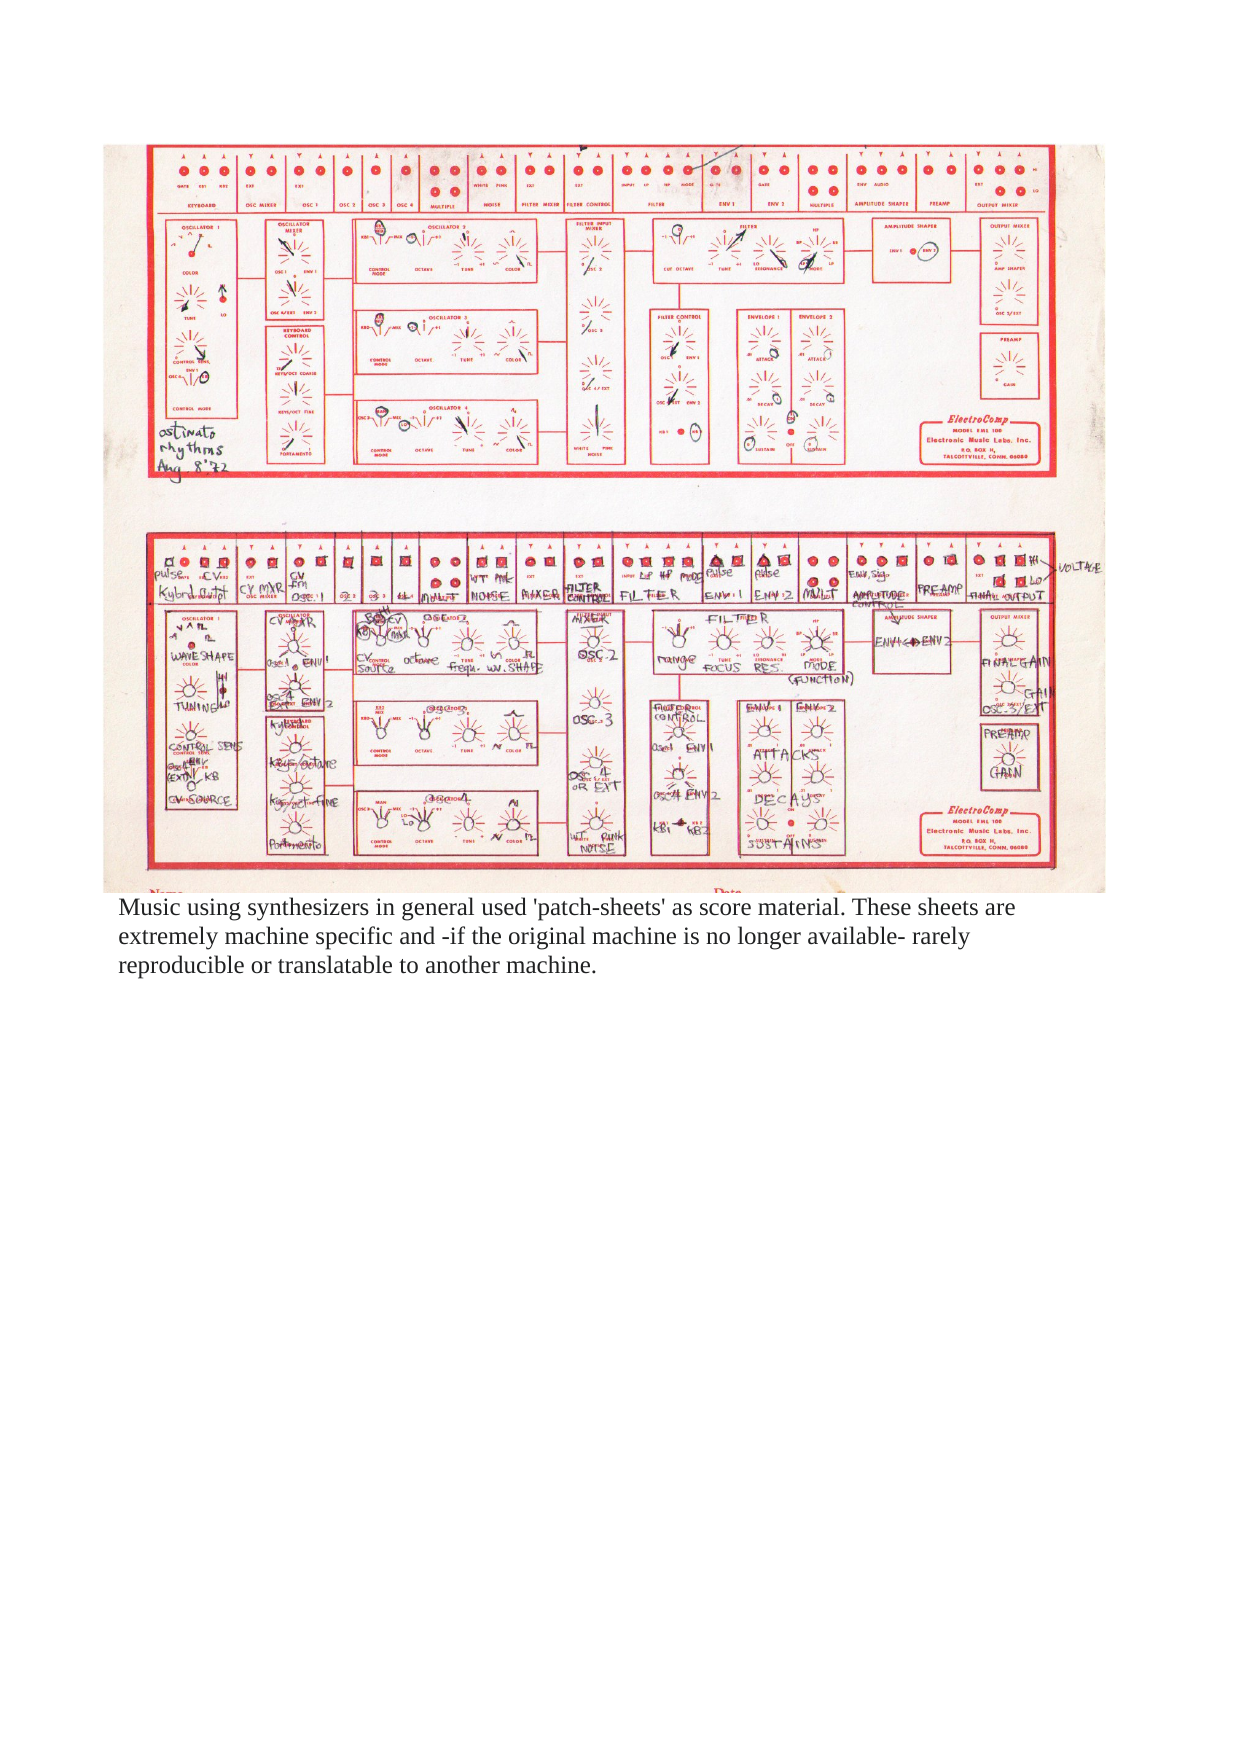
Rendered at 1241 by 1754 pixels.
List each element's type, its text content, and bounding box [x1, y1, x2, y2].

picture [102, 143, 1107, 893]
text Music using synthesizers in general used 'patch-sheets' as score material. These sheets are extremely machine specific and -if the original machine is no longer available- rarely reproducible or translatable to another machine. [118, 893, 1090, 979]
